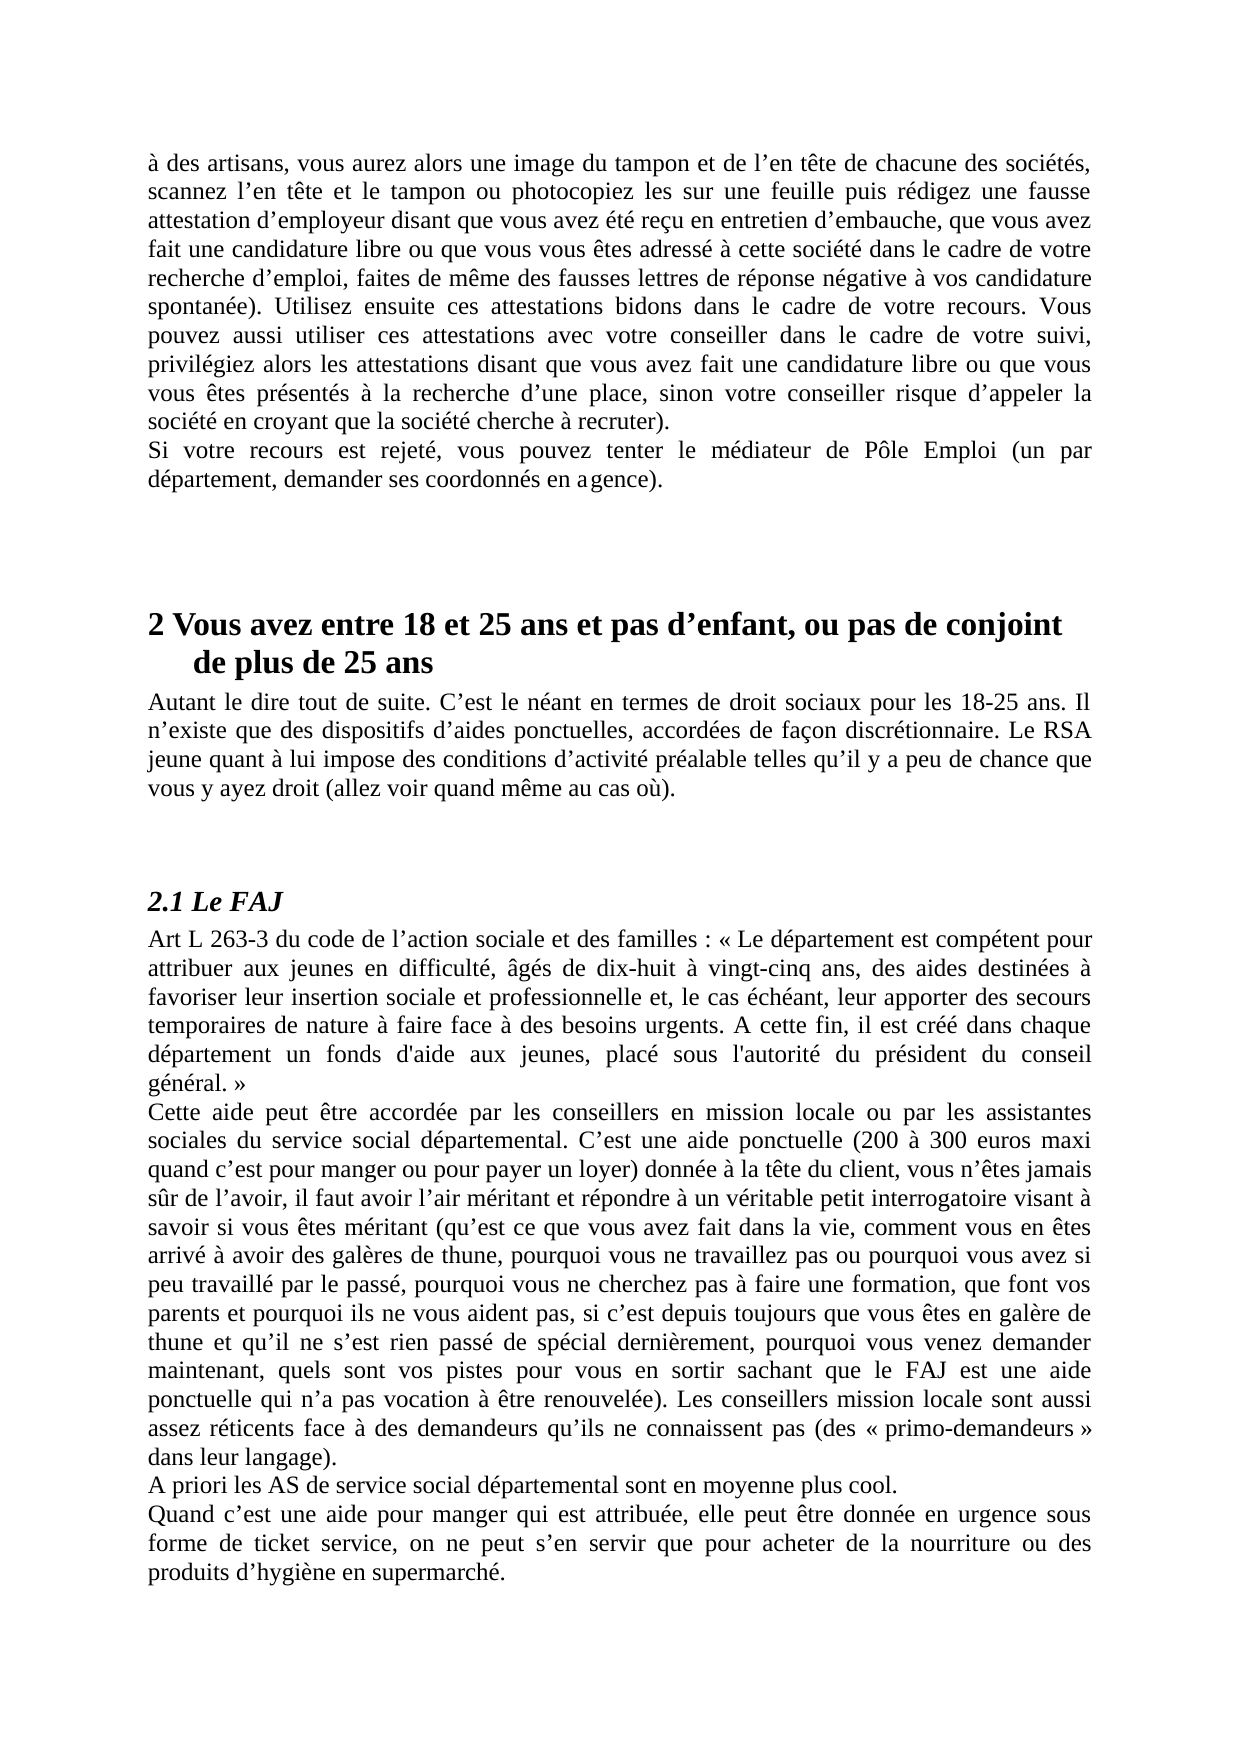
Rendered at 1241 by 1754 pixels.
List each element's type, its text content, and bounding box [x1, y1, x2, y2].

subtitle 2.1 Le FAJ [148, 884, 1093, 918]
text Cette aide peut être accordée par les conseillers en mission locale ou par les assistantes sociales du service social départemental. C’est une aide ponctuelle (200 à 300 euros maxi quand c’est pour manger ou pour payer un loyer) donnée à la tête du client, vous n’êtes jamais sûr de l’avoir, il faut avoir l’air méritant et répondre à un véritable petit interrogatoire visant à savoir si vous êtes méritant (qu’est ce que vous avez fait dans la vie, comment vous en êtes arrivé à avoir des galères de thune, pourquoi vous ne travaillez pas ou pourquoi vous avez si peu travaillé par le passé, pourquoi vous ne cherchez pas à faire une formation, que font vos parents et pourquoi ils ne vous aident pas, si c’est depuis toujours que vous êtes en galère de thune et qu’il ne s’est rien passé de spécial dernièrement, pourquoi vous venez demander maintenant, quels sont vos pistes pour vous en sortir sachant que le FAJ est une aide ponctuelle qui n’a pas vocation à être renouvelée). Les conseillers mission locale sont aussi assez réticents face à des demandeurs qu’ils ne connaissent pas (des « primo-demandeurs » dans leur langage). [148, 1097, 1093, 1470]
text Autant le dire tout de suite. C’est le néant en termes de droit sociaux pour les 18-25 ans. Il n’existe que des dispositifs d’aides ponctuelles, accordées de façon discrétionnaire. Le RSA jeune quant à lui impose des conditions d’activité préalable telles qu’il y a peu de chance que vous y ayez droit (allez voir quand même au cas où). [148, 687, 1093, 802]
subtitle 2 Vous avez entre 18 et 25 ans et pas d’enfant, ou pas de conjoint de plus de 25 ans [148, 604, 1093, 681]
text Art L 263-3 du code de l’action sociale et des familles : « Le département est compétent pour attribuer aux jeunes en difficulté, âgés de dix-huit à vingt-cinq ans, des aides destinées à favoriser leur insertion sociale et professionnelle et, le cas échéant, leur apporter des secours temporaires de nature à faire face à des besoins urgents. A cette fin, il est créé dans chaque département un fonds d'aide aux jeunes, placé sous l'autorité du président du conseil général. » [148, 924, 1093, 1097]
text Quand c’est une aide pour manger qui est attribuée, elle peut être donnée en urgence sous forme de ticket service, on ne peut s’en servir que pour acheter de la nourriture ou des produits d’hygiène en supermarché. [148, 1499, 1093, 1585]
text à des artisans, vous aurez alors une image du tampon et de l’en tête de chacune des sociétés, scannez l’en tête et le tampon ou photocopiez les sur une feuille puis rédigez une fausse attestation d’employeur disant que vous avez été reçu en entretien d’embauche, que vous avez fait une candidature libre ou que vous vous êtes adressé à cette société dans le cadre de votre recherche d’emploi, faites de même des fausses lettres de réponse négative à vos candidature spontanée). Utilisez ensuite ces attestations bidons dans le cadre de votre recours. Vous pouvez aussi utiliser ces attestations avec votre conseiller dans le cadre de votre suivi, privilégiez alors les attestations disant que vous avez fait une candidature libre ou que vous vous êtes présentés à la recherche d’une place, sinon votre conseiller risque d’appeler la société en croyant que la société cherche à recruter). [148, 148, 1093, 435]
text Si votre recours est rejeté, vous pouvez tenter le médiateur de Pôle Emploi (un par département, demander ses coordonnés en a gence). [148, 435, 1093, 493]
text A priori les AS de service social départemental sont en moyenne plus cool. [148, 1470, 1093, 1499]
